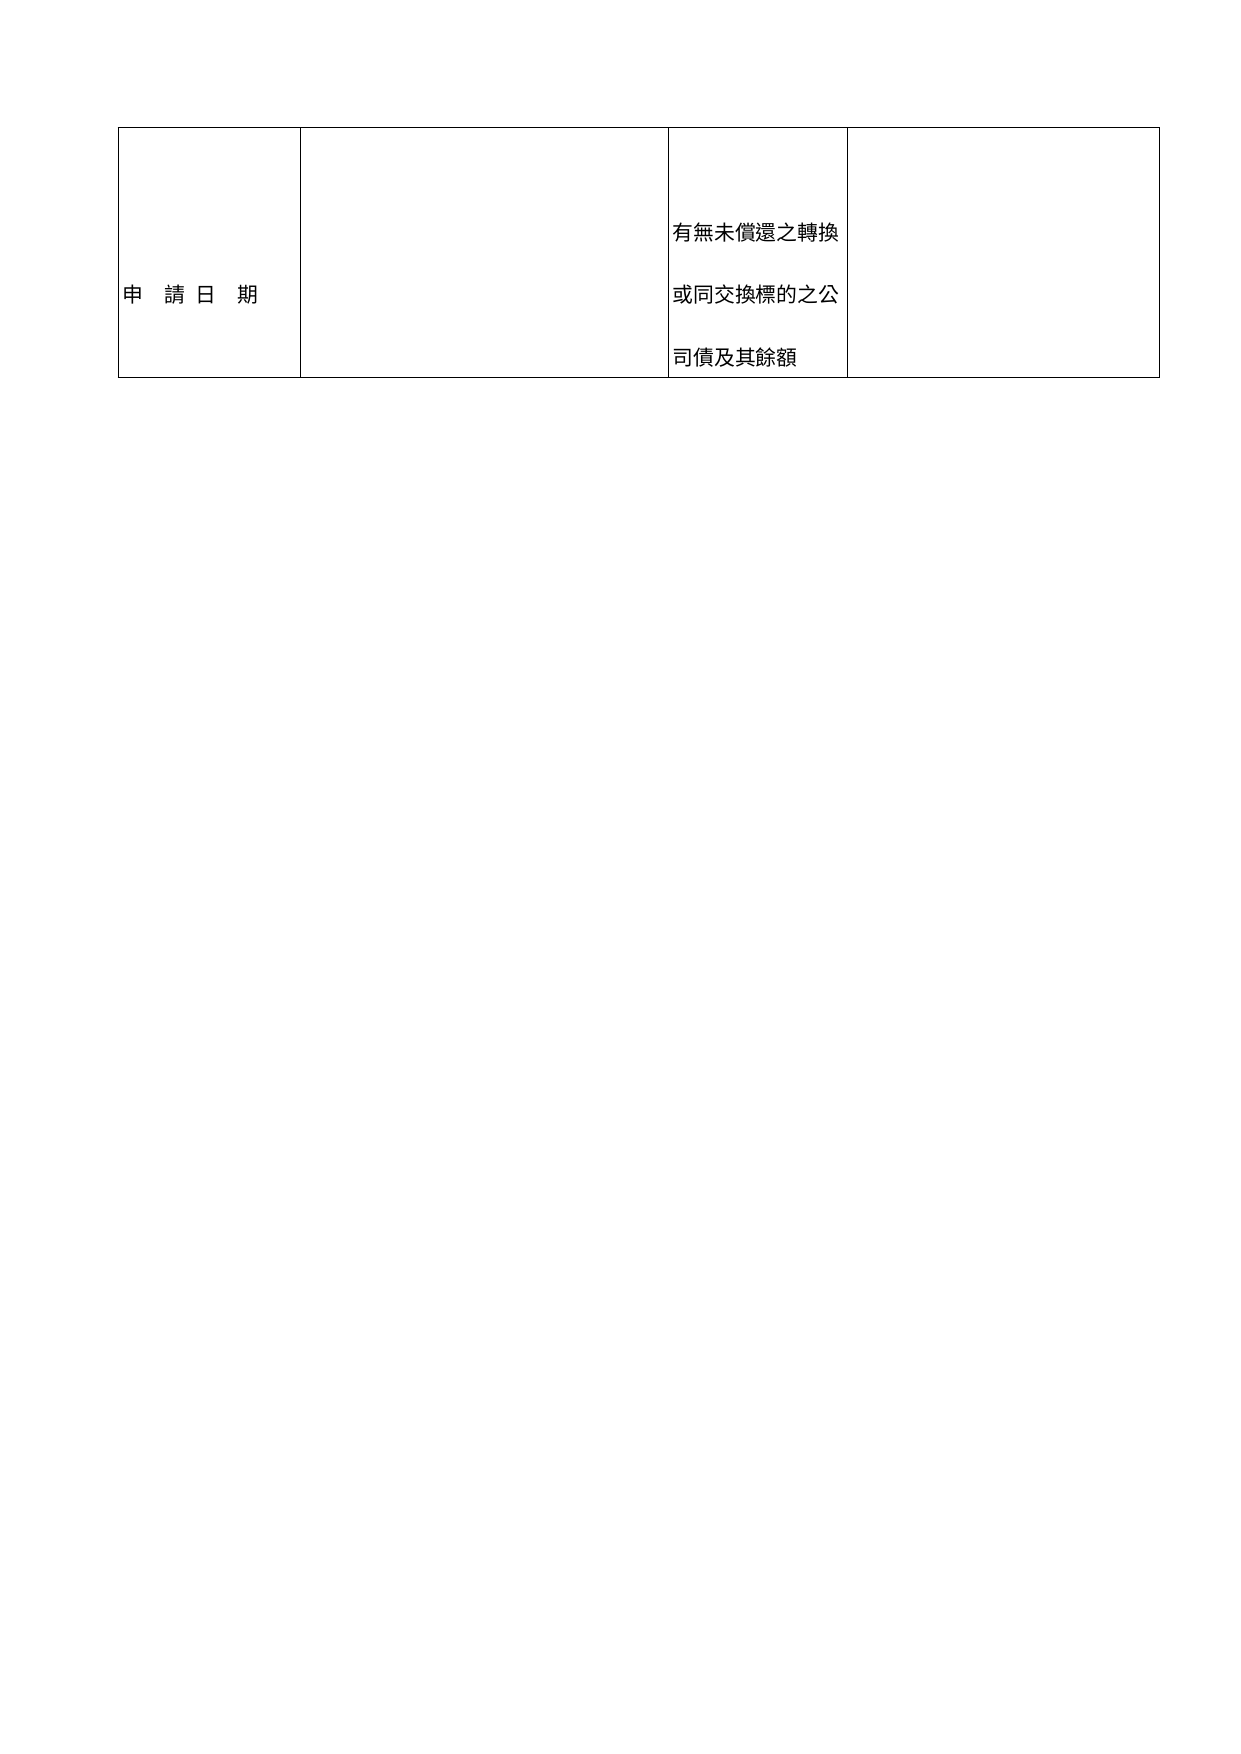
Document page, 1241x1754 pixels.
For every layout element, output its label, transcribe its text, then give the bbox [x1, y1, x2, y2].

table_cell [848, 128, 1159, 377]
table_cell [301, 128, 668, 377]
table_cell 申 請 日 期 [119, 128, 300, 377]
table_cell 有無未償還之轉換或同交換標的之公司債及其餘額 [669, 128, 847, 377]
